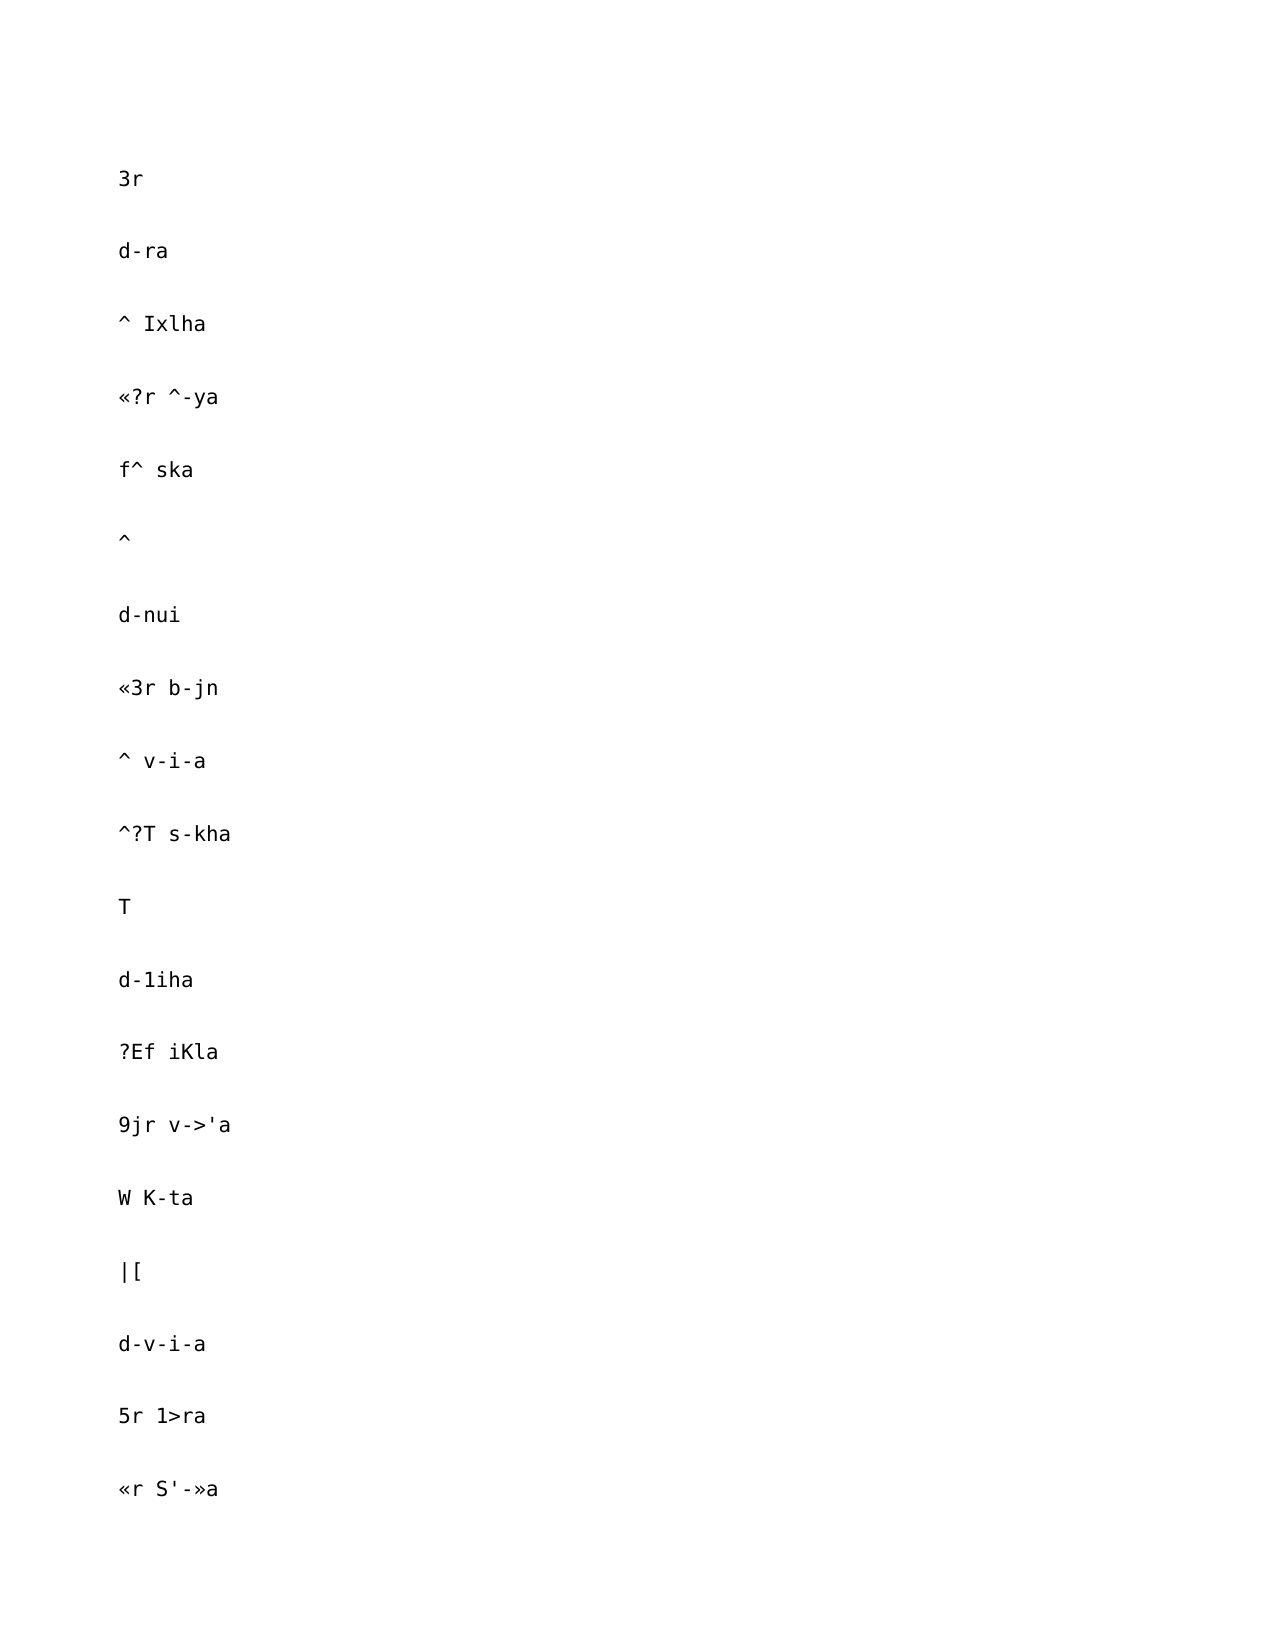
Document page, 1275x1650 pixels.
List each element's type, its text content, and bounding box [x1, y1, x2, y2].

text 9jr v->'a [118, 1113, 1157, 1137]
text W K-ta [118, 1186, 1157, 1210]
text T [118, 895, 1157, 919]
text d-ra [118, 239, 1157, 264]
text «?r ^-ya [118, 385, 1157, 409]
text d-v-i-a [118, 1332, 1157, 1356]
text |[ [118, 1259, 1157, 1283]
text «3r b-jn [118, 676, 1157, 701]
text ^ Ixlha [118, 312, 1157, 337]
text f^ ska [118, 458, 1157, 482]
text ^ v-i-a [118, 749, 1157, 773]
text ^ [118, 531, 1157, 555]
text d-1iha [118, 968, 1157, 992]
text 3r [118, 167, 1157, 191]
text «r S'-»a [118, 1477, 1157, 1502]
text ?Ef iKla [118, 1040, 1157, 1065]
text 5r 1>ra [118, 1404, 1157, 1429]
text ^?T s-kha [118, 822, 1157, 846]
text d-nui [118, 603, 1157, 628]
